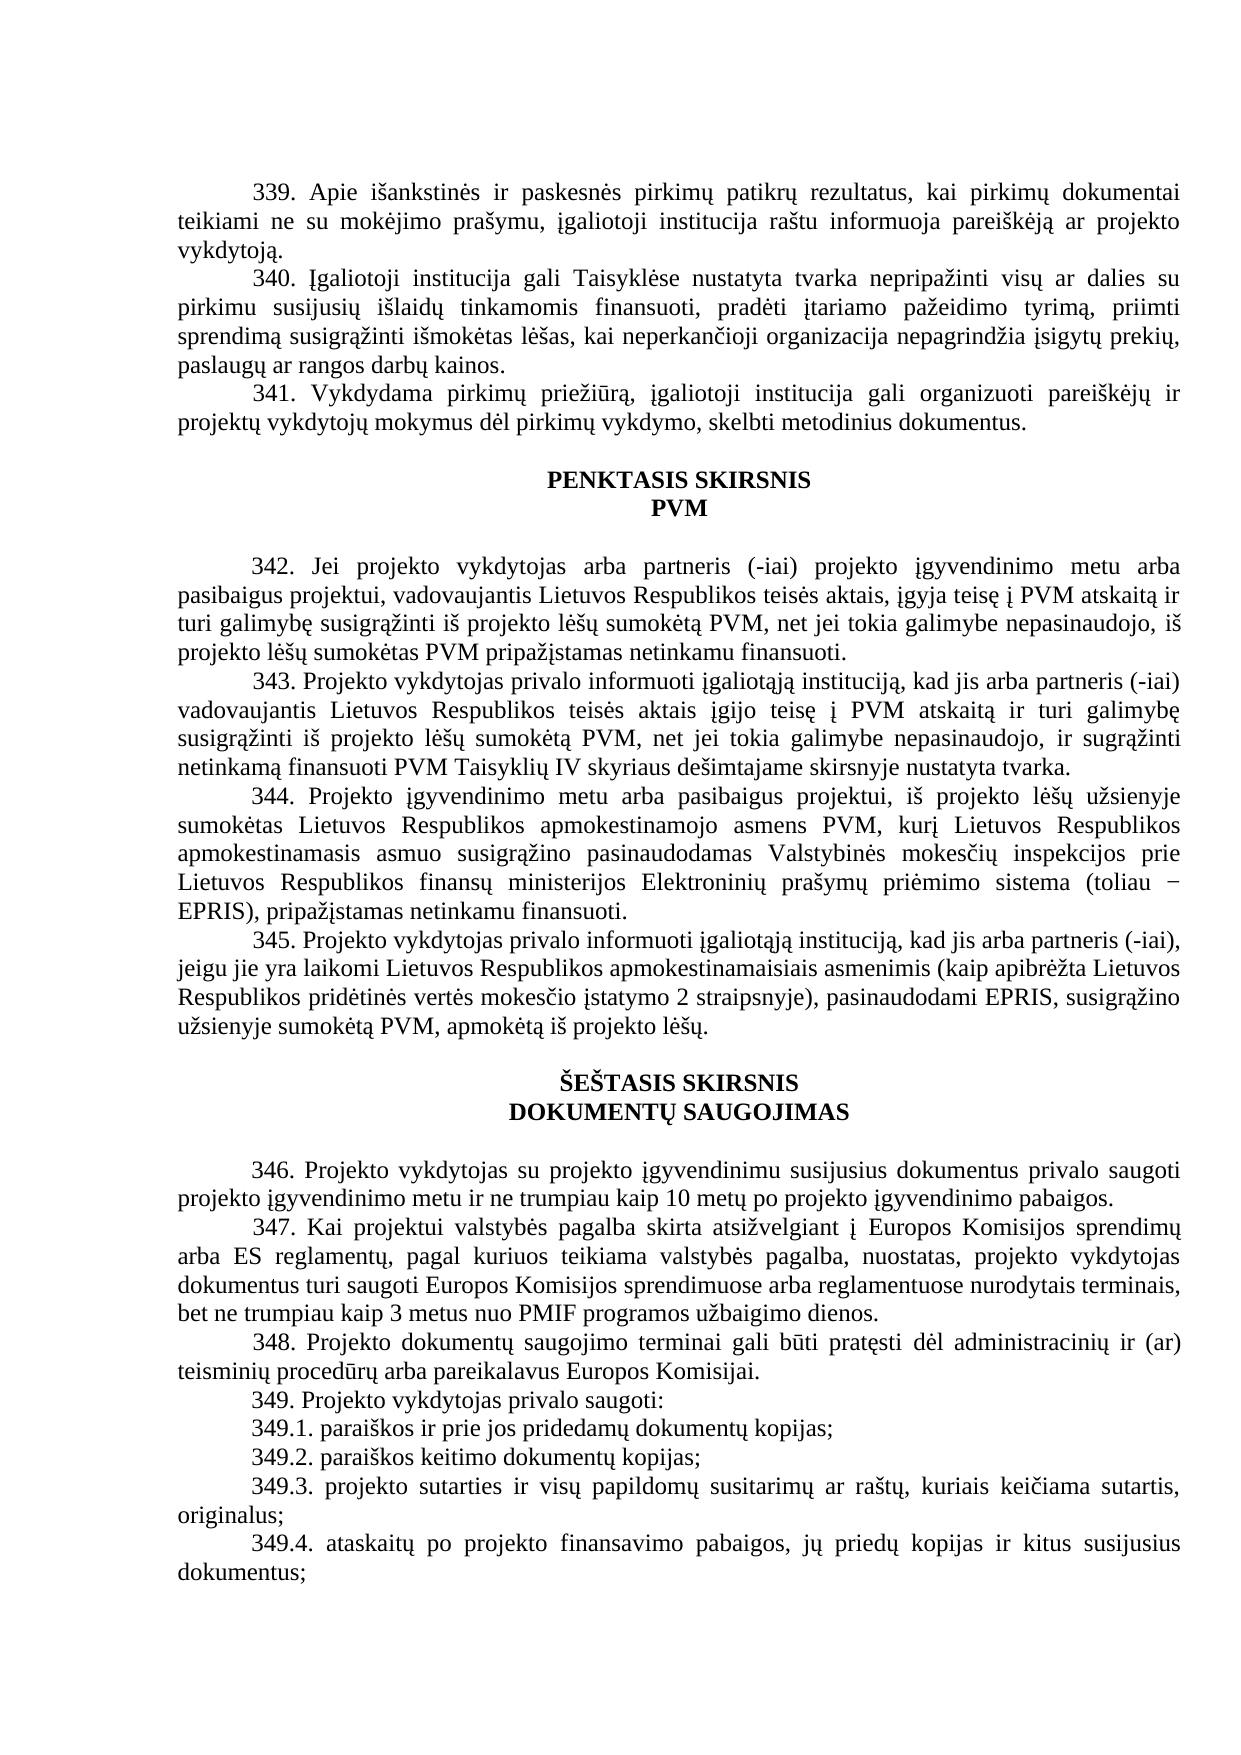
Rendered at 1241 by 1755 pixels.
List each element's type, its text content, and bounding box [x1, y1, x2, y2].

text 341. Vykdydama pirkimų priežiūrą, įgaliotoji institucija gali organizuoti pareiškėjų ir projektų vykdytojų mokymus dėl pirkimų vykdymo, skelbti metodinius dokumentus. [177, 378, 1181, 436]
text 343. Projekto vykdytojas privalo informuoti įgaliotąją instituciją, kad jis arba partneris (-iai) vadovaujantis Lietuvos Respublikos teisės aktais įgijo teisę į PVM atskaitą ir turi galimybę susigrąžinti iš projekto lėšų sumokėtą PVM, net jei tokia galimybe nepasinaudojo, ir sugrąžinti netinkamą finansuoti PVM Taisyklių IV skyriaus dešimtajame skirsnyje nustatyta tvarka. [177, 666, 1181, 781]
text 346. Projekto vykdytojas su projekto įgyvendinimu susijusius dokumentus privalo saugoti projekto įgyvendinimo metu ir ne trumpiau kaip 10 metų po projekto įgyvendinimo pabaigos. [177, 1155, 1181, 1212]
text 349.2. paraiškos keitimo dokumentų kopijas; [177, 1442, 1181, 1471]
text 339. Apie išankstinės ir paskesnės pirkimų patikrų rezultatus, kai pirkimų dokumentai teikiami ne su mokėjimo prašymu, įgaliotoji institucija raštu informuoja pareiškėją ar projekto vykdytoją. [177, 177, 1181, 263]
text 349.1. paraiškos ir prie jos pridedamų dokumentų kopijas; [177, 1413, 1181, 1442]
text PENKTASIS SKIRSNIS [177, 465, 1181, 493]
text 345. Projekto vykdytojas privalo informuoti įgaliotąją instituciją, kad jis arba partneris (-iai), jeigu jie yra laikomi Lietuvos Respublikos apmokestinamaisiais asmenimis (kaip apibrėžta Lietuvos Respublikos pridėtinės vertės mokesčio įstatymo 2 straipsnyje), pasinaudodami EPRIS, susigrąžino užsienyje sumokėtą PVM, apmokėtą iš projekto lėšų. [177, 925, 1181, 1040]
text 349.4. ataskaitų po projekto finansavimo pabaigos, jų priedų kopijas ir kitus susijusius dokumentus; [177, 1528, 1181, 1586]
text DOKUMENTŲ SAUGOJIMAS [177, 1097, 1181, 1126]
text 342. Jei projekto vykdytojas arba partneris (-iai) projekto įgyvendinimo metu arba pasibaigus projektui, vadovaujantis Lietuvos Respublikos teisės aktais, įgyja teisę į PVM atskaitą ir turi galimybę susigrąžinti iš projekto lėšų sumokėtą PVM, net jei tokia galimybe nepasinaudojo, iš projekto lėšų sumokėtas PVM pripažįstamas netinkamu finansuoti. [177, 551, 1181, 666]
text PVM [177, 493, 1181, 522]
text 347. Kai projektui valstybės pagalba skirta atsižvelgiant į Europos Komisijos sprendimų arba ES reglamentų, pagal kuriuos teikiama valstybės pagalba, nuostatas, projekto vykdytojas dokumentus turi saugoti Europos Komisijos sprendimuose arba reglamentuose nurodytais terminais, bet ne trumpiau kaip 3 metus nuo PMIF programos užbaigimo dienos. [177, 1212, 1181, 1327]
text 344. Projekto įgyvendinimo metu arba pasibaigus projektui, iš projekto lėšų užsienyje sumokėtas Lietuvos Respublikos apmokestinamojo asmens PVM, kurį Lietuvos Respublikos apmokestinamasis asmuo susigrąžino pasinaudodamas Valstybinės mokesčių inspekcijos prie Lietuvos Respublikos finansų ministerijos Elektroninių prašymų priėmimo sistema (toliau − EPRIS), pripažįstamas netinkamu finansuoti. [177, 781, 1181, 925]
text 340. Įgaliotoji institucija gali Taisyklėse nustatyta tvarka nepripažinti visų ar dalies su pirkimu susijusių išlaidų tinkamomis finansuoti, pradėti įtariamo pažeidimo tyrimą, priimti sprendimą susigrąžinti išmokėtas lėšas, kai neperkančioji organizacija nepagrindžia įsigytų prekių, paslaugų ar rangos darbų kainos. [177, 263, 1181, 378]
text 349.3. projekto sutarties ir visų papildomų susitarimų ar raštų, kuriais keičiama sutartis, originalus; [177, 1471, 1181, 1528]
text 348. Projekto dokumentų saugojimo terminai gali būti pratęsti dėl administracinių ir (ar) teisminių procedūrų arba pareikalavus Europos Komisijai. [177, 1327, 1181, 1385]
text 349. Projekto vykdytojas privalo saugoti: [251, 1385, 1181, 1413]
text ŠEŠTASIS SKIRSNIS [177, 1068, 1181, 1097]
